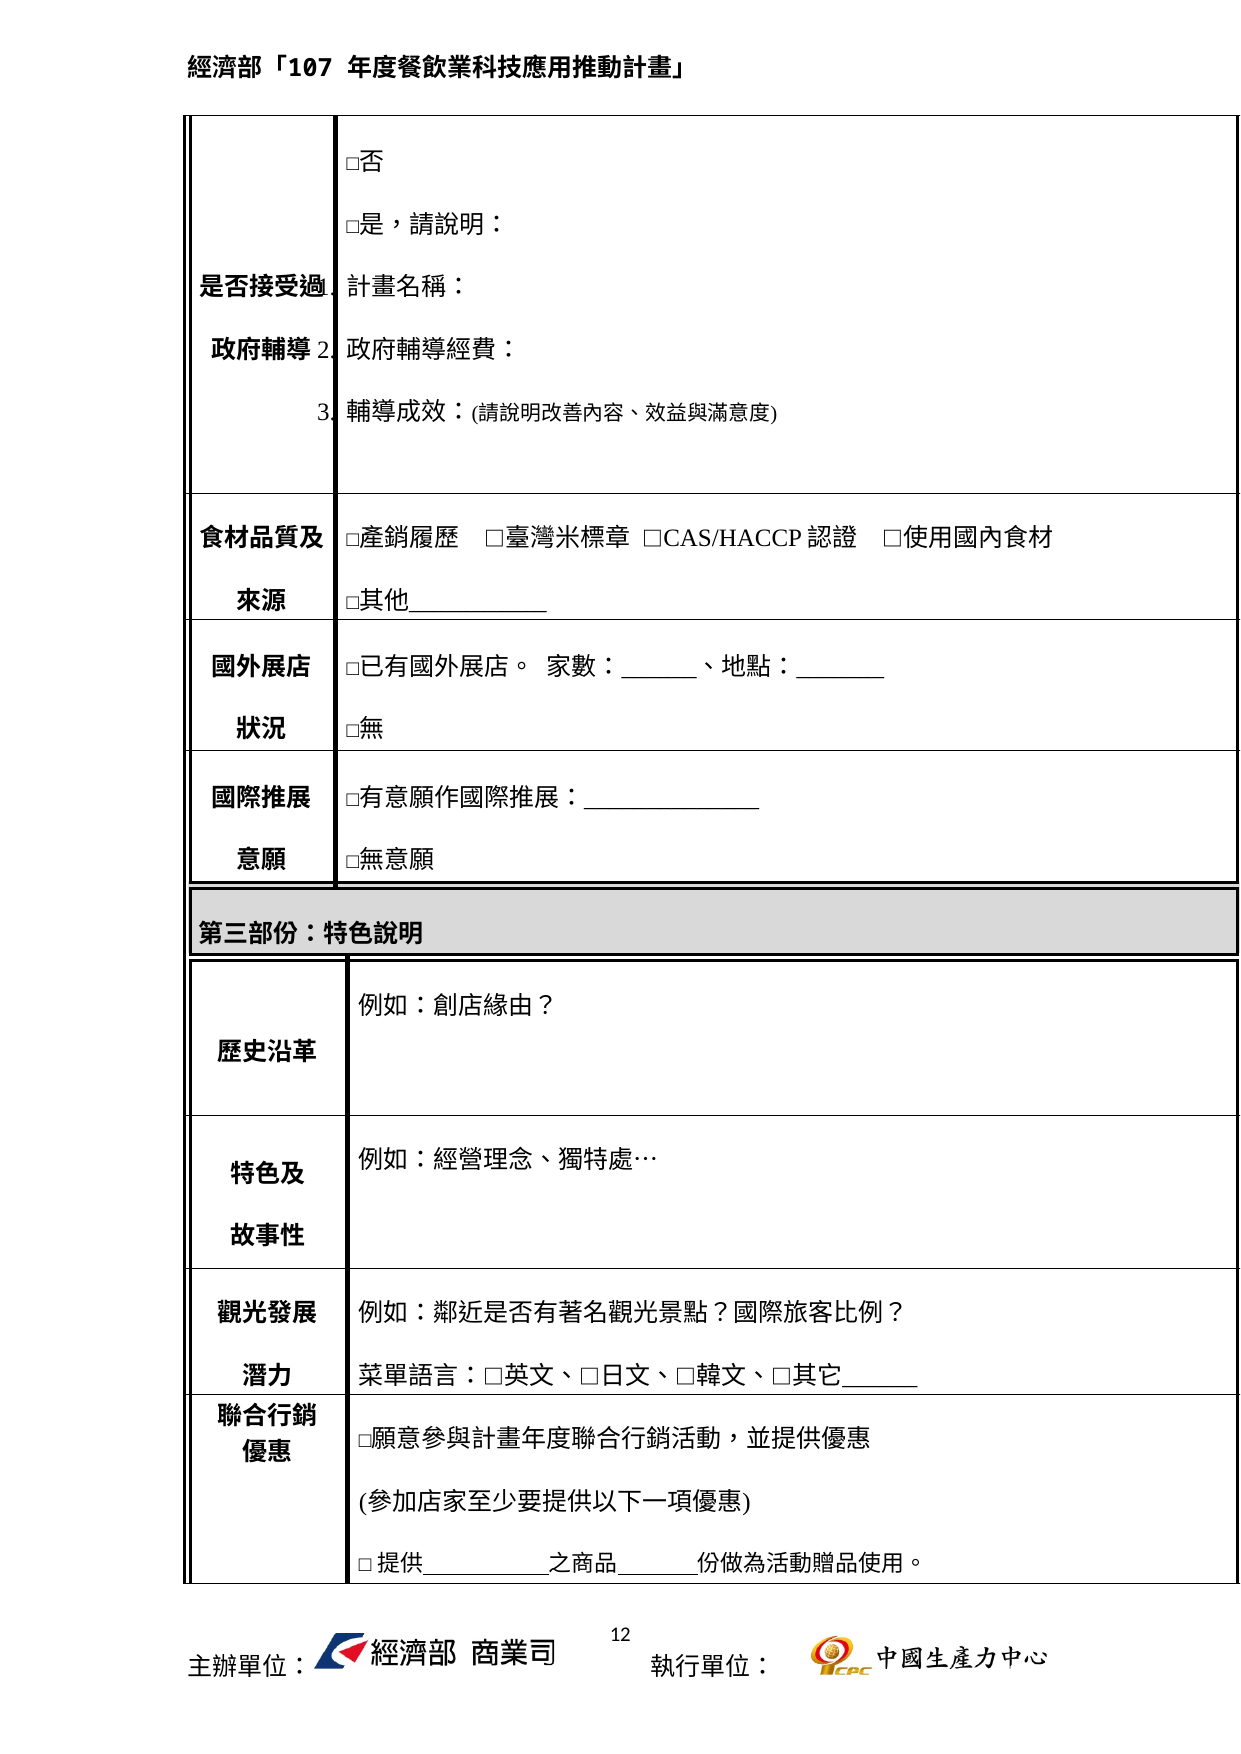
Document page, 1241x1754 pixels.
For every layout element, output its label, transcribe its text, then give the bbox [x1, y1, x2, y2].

table_cell □有意願作國際推展：______________ □無意願 [338, 751, 1236, 881]
table_cell 歷史沿革 [188, 953, 345, 1115]
table_cell 國外展店 狀況 [192, 620, 333, 750]
table_cell □已有國外展店。 家數：______、地點：_______ □無 [338, 620, 1236, 750]
table_cell 特色及 故事性 [192, 1116, 345, 1268]
table_cell 食材品質及 來源 [192, 494, 333, 619]
table_cell 第三部份：特色說明 [188, 881, 333, 953]
table_cell 國際推展 意願 [192, 751, 333, 881]
table_cell □願意參與計畫年度聯合行銷活動，並提供優惠 (參加店家至少要提供以下一項優惠) □ 提供 之商品 份做為活動贈品使用。 [350, 1395, 1236, 1583]
table_cell 是否接受過政府輔導 [192, 116, 333, 493]
table_cell 第三部份：特色說明 [192, 890, 1236, 953]
table_cell 例如：鄰近是否有著名觀光景點？國際旅客比例？ 菜單語言：□英文、□日文、□韓文、□其它______ [350, 1269, 1236, 1394]
table_cell 聯合行銷 優惠 [192, 1395, 345, 1583]
table_cell □否 □是，請說明： 計畫名稱： 政府輔導經費： 輔導成效：(請說明改善內容、效益與滿意度) [338, 116, 1236, 493]
table_cell 例如：經營理念、獨特處… [350, 1116, 1236, 1268]
table_cell 觀光發展 潛力 [192, 1269, 345, 1394]
table_cell 第三部份：特色說明 [338, 881, 1240, 953]
table_cell 例如：創店緣由？ [350, 953, 1240, 1115]
table_cell □產銷履歷 □臺灣米標章 □CAS/HACCP認證 □使用國內食材 □其他___________ [338, 494, 1236, 619]
